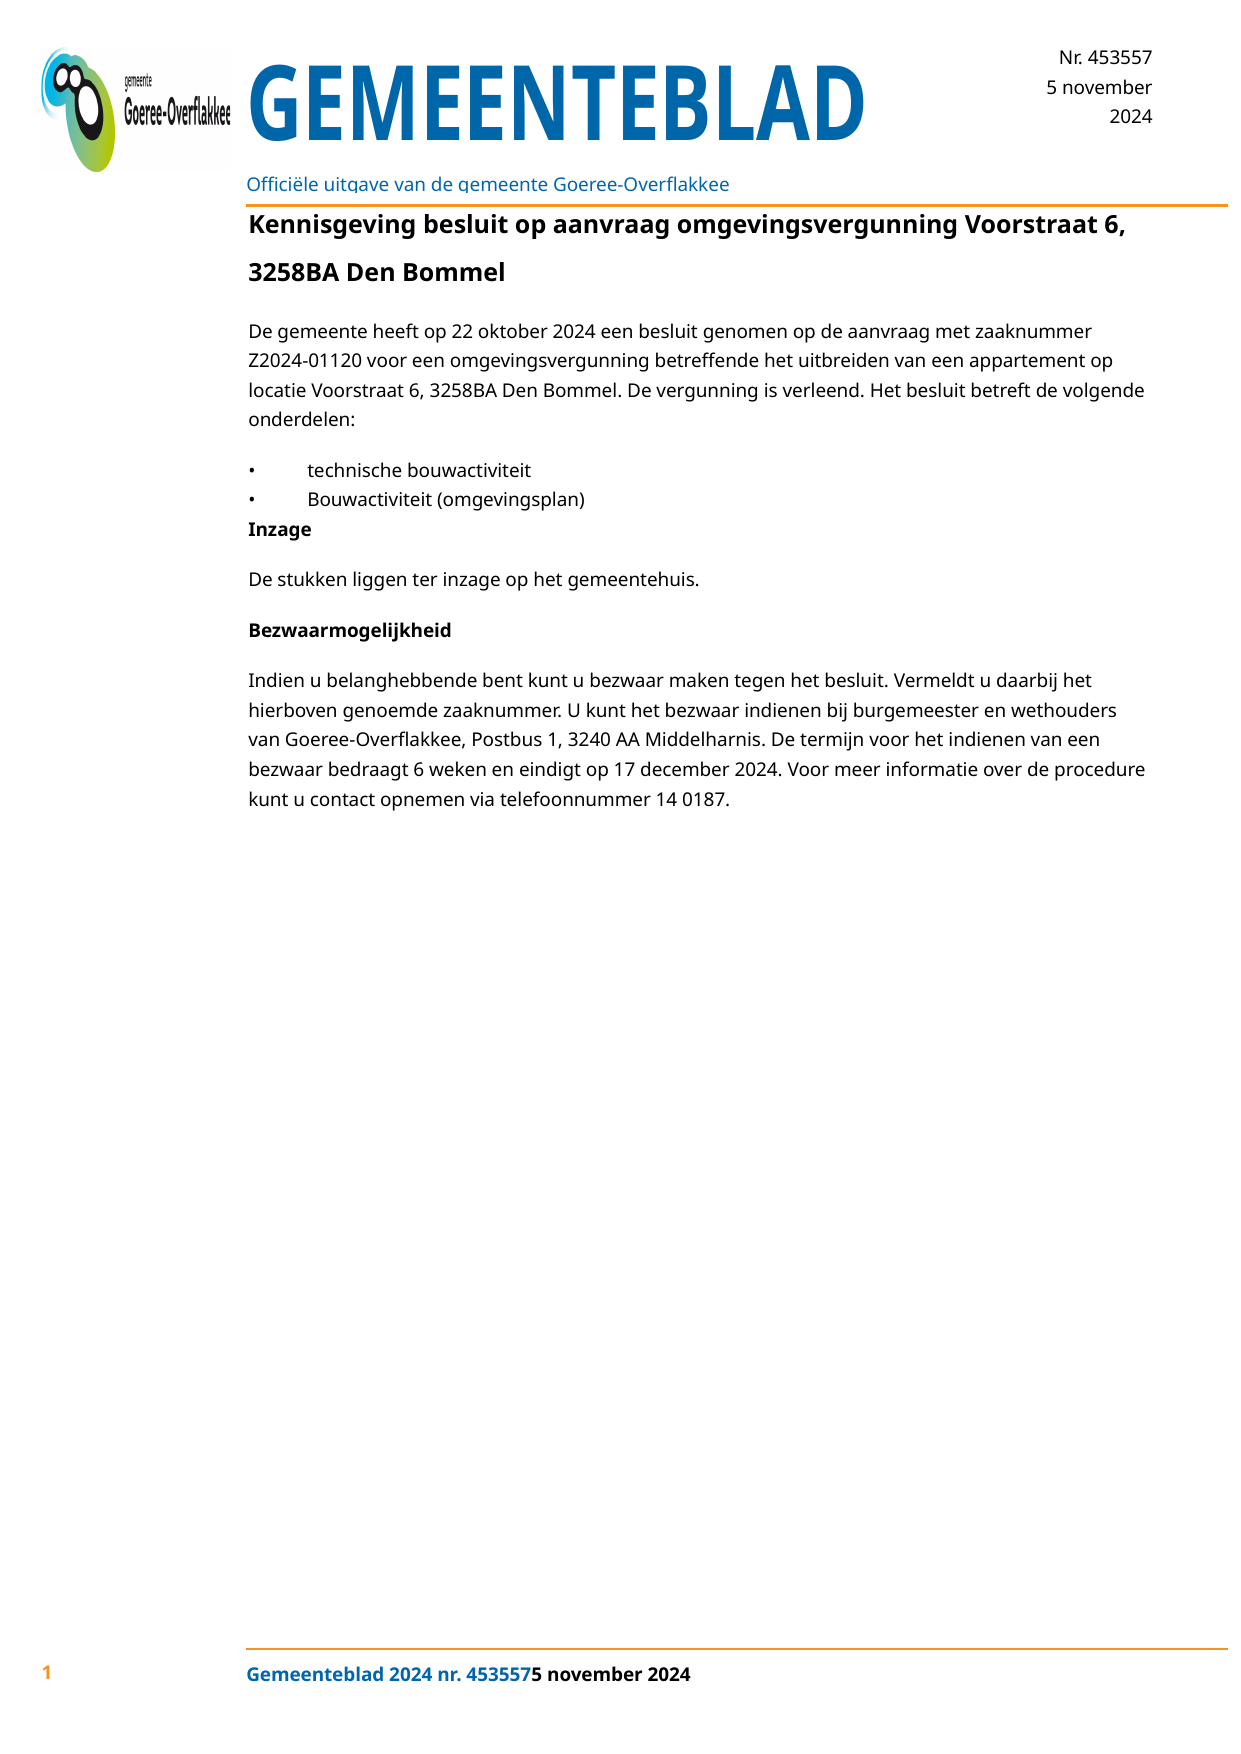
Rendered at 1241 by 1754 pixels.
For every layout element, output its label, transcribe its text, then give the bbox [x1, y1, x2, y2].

text Indien u belanghebbende bent kunt u bezwaar maken tegen het besluit. Vermeldt u daarbij het hierboven genoemde zaaknummer. U kunt het bezwaar indienen bij burgemeester en wethouders van Goeree-Overflakkee, Postbus 1, 3240 AA Middelharnis. De termijn voor het indienen van een bezwaar bedraagt 6 weken en eindigt op 17 december 2024. Voor meer informatie over de procedure kunt u contact opnemen via telefoonnummer 14 0187. [248, 667, 1152, 812]
list technische bouwactiviteit [248, 457, 1152, 483]
list Bouwactiviteit (omgevingsplan) [248, 487, 1152, 512]
text Kennisgeving besluit op aanvraag omgevingsvergunning Voorstraat 6, 3258BA Den Bommel [248, 207, 1152, 288]
text De gemeente heeft op 22 oktober 2024 een besluit genomen op de aanvraag met zaaknummer Z2024-01120 voor een omgevingsvergunning betreffende het uitbreiden van een appartement op locatie Voorstraat 6, 3258BA Den Bommel. De vergunning is verleend. Het besluit betreft de volgende onderdelen: [248, 318, 1152, 432]
text Bezwaarmogelijkheid [248, 617, 1152, 643]
text Inzage [248, 516, 1152, 542]
picture [41, 47, 231, 172]
text De stukken liggen ter inzage op het gemeentehuis. [248, 567, 1152, 592]
